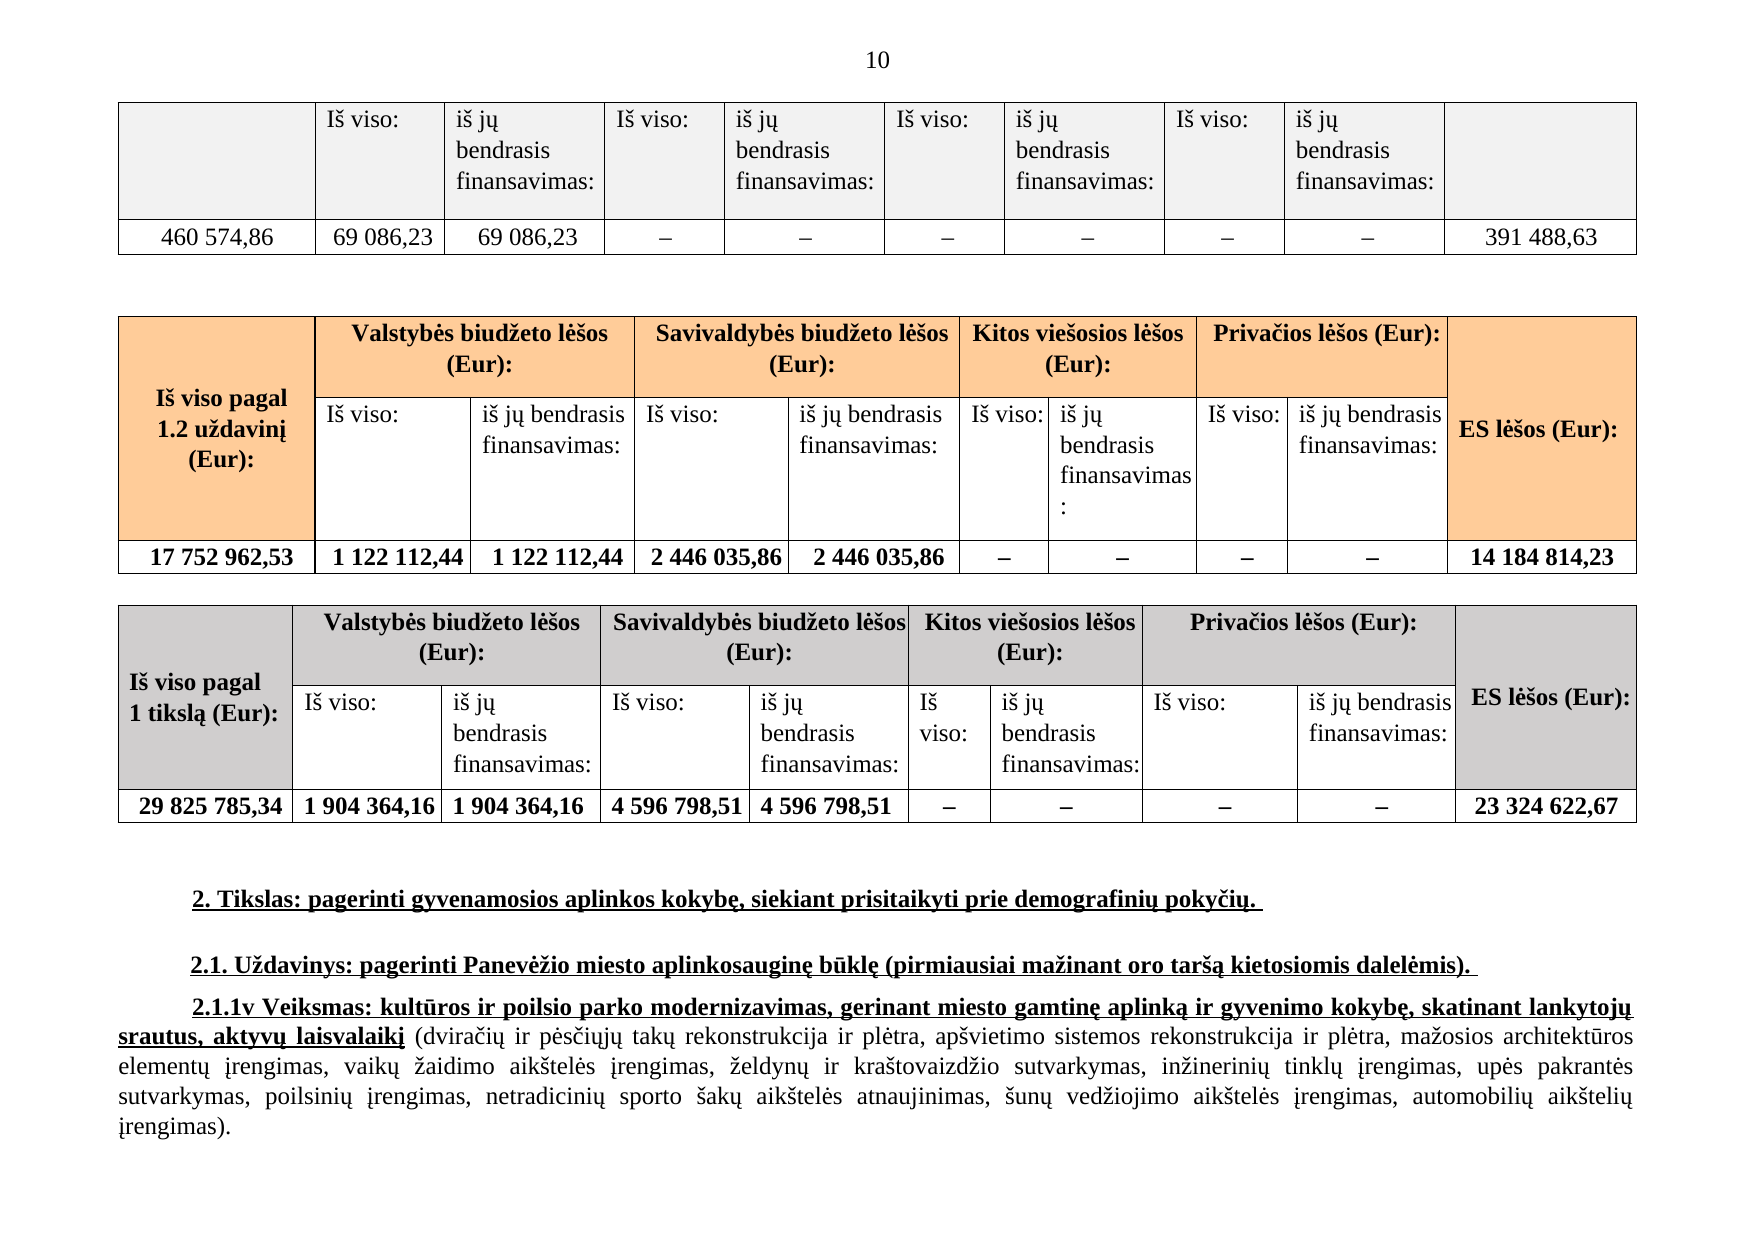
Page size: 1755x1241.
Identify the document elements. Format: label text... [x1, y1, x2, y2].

table_cell – [885, 220, 1004, 254]
table_header [1445, 103, 1636, 219]
table_header Savivaldybės biudžeto lėšos (Eur): [635, 317, 959, 397]
table_cell iš jų bendrasis finansavimas: [1298, 686, 1455, 789]
table_cell iš jų bendrasis finansavimas: [1005, 103, 1164, 219]
table_header Valstybės biudžeto lėšos (Eur): [316, 317, 634, 397]
table_cell Iš viso: [885, 103, 1004, 219]
table_cell Iš viso: [316, 398, 470, 540]
table_cell iš jų bendrasis finansavimas: [445, 103, 604, 219]
table_cell Iš viso: [293, 686, 441, 789]
table_cell – [1049, 541, 1196, 573]
table_cell 29 825 785,34 [119, 790, 292, 822]
table_cell – [1165, 220, 1284, 254]
table_header Privačios lėšos (Eur): [1143, 606, 1455, 685]
table_cell – [1143, 790, 1297, 822]
table_cell Iš viso: [1165, 103, 1284, 219]
subtitle 2.1. Uždavinys: pagerinti Panevėžio miesto aplinkosauginę būklę (pirmiausiai mažinant oro taršą kietosiomis dalelėmis). [190, 950, 1636, 978]
table_cell iš jų bendrasis finansavimas: [471, 398, 634, 540]
table_cell – [725, 220, 884, 254]
table_cell Iš viso: [316, 103, 444, 219]
table_cell iš jų bendrasis finansavimas: [1288, 398, 1447, 540]
table_cell Iš viso: [1143, 686, 1297, 789]
table_cell 2 446 035,86 [789, 541, 959, 573]
table_cell – [1197, 541, 1287, 573]
table_header [119, 103, 315, 219]
table_cell iš jų bendrasis finansavimas: [442, 686, 600, 789]
table_cell iš jų bendrasis finansavimas: [750, 686, 908, 789]
table_cell – [1288, 541, 1447, 573]
table_cell iš jų bendrasis finansavimas: [789, 398, 959, 540]
table_cell 69 086,23 [445, 220, 604, 254]
table_header Savivaldybės biudžeto lėšos (Eur): [601, 606, 908, 685]
table_cell 4 596 798,51 [750, 790, 908, 822]
table_header Valstybės biudžeto lėšos (Eur): [293, 606, 600, 685]
table_cell 17 752 962,53 [119, 541, 314, 573]
table_header Kitos viešosios lėšos (Eur): [960, 317, 1196, 397]
table_cell 1 122 112,44 [316, 541, 470, 573]
table_cell 14 184 814,23 [1448, 541, 1636, 573]
table_cell iš jų bendrasis finansavimas: [725, 103, 884, 219]
table_cell iš jų bendrasis finansavimas: [1285, 103, 1444, 219]
table_cell Iš viso: [960, 398, 1048, 540]
table_cell 23 324 622,67 [1456, 790, 1636, 822]
table_header Iš viso pagal 1 tikslą (Eur): [119, 606, 292, 789]
table_cell 1 904 364,16 [442, 790, 600, 822]
table_cell – [991, 790, 1142, 822]
table_header Privačios lėšos (Eur): [1197, 317, 1447, 397]
table_header ES lėšos (Eur): [1456, 606, 1636, 789]
table_cell 460 574,86 [119, 220, 315, 254]
table_cell Iš viso: [635, 398, 788, 540]
table_cell 4 596 798,51 [601, 790, 749, 822]
table_cell 1 122 112,44 [471, 541, 634, 573]
table_cell iš jų bendrasis finansavimas: [1049, 398, 1196, 540]
text 2.1.1v Veiksmas: kultūros ir poilsio parko modernizavimas, gerinant miesto gamtinę aplinką ir gyvenimo kokybę, skatinant lankytojų srautus, aktyvų laisvalaikį (dviračių ir pėsčiųjų takų rekonstrukcija ir plėtra, apšvietimo sistemos rekonstrukcija ir plėtra, mažosios architektūros elementų įrengimas, vaikų žaidimo aikštelės įrengimas, želdynų ir kraštovaizdžio sutvarkymas, inžinerinių tinklų įrengimas, upės pakrantės sutvarkymas, poilsinių įrengimas, netradicinių sporto šakų aikštelės atnaujinimas, šunų vedžiojimo aikštelės įrengimas, automobilių aikštelių įrengimas). [118, 992, 1635, 1140]
table_cell – [605, 220, 724, 254]
table_cell Iš viso: [601, 686, 749, 789]
table_cell – [1285, 220, 1444, 254]
table_cell – [1298, 790, 1455, 822]
table_header Iš viso pagal 1.2 uždavinį (Eur): [119, 317, 314, 540]
table_cell – [909, 790, 990, 822]
table_header ES lėšos (Eur): [1448, 317, 1636, 540]
table_cell Iš viso: [909, 686, 990, 789]
table_cell – [1005, 220, 1164, 254]
table_cell 391 488,63 [1445, 220, 1636, 254]
table_cell 2 446 035,86 [635, 541, 788, 573]
table_cell iš jų bendrasis finansavimas: [991, 686, 1142, 789]
table_cell Iš viso: [605, 103, 724, 219]
table_cell – [960, 541, 1048, 573]
table_cell 1 904 364,16 [293, 790, 441, 822]
table_header Kitos viešosios lėšos (Eur): [909, 606, 1142, 685]
table_cell Iš viso: [1197, 398, 1287, 540]
text 2. Tikslas: pagerinti gyvenamosios aplinkos kokybę, siekiant prisitaikyti prie demografinių pokyčių. [192, 884, 1636, 913]
table_cell 69 086,23 [316, 220, 444, 254]
